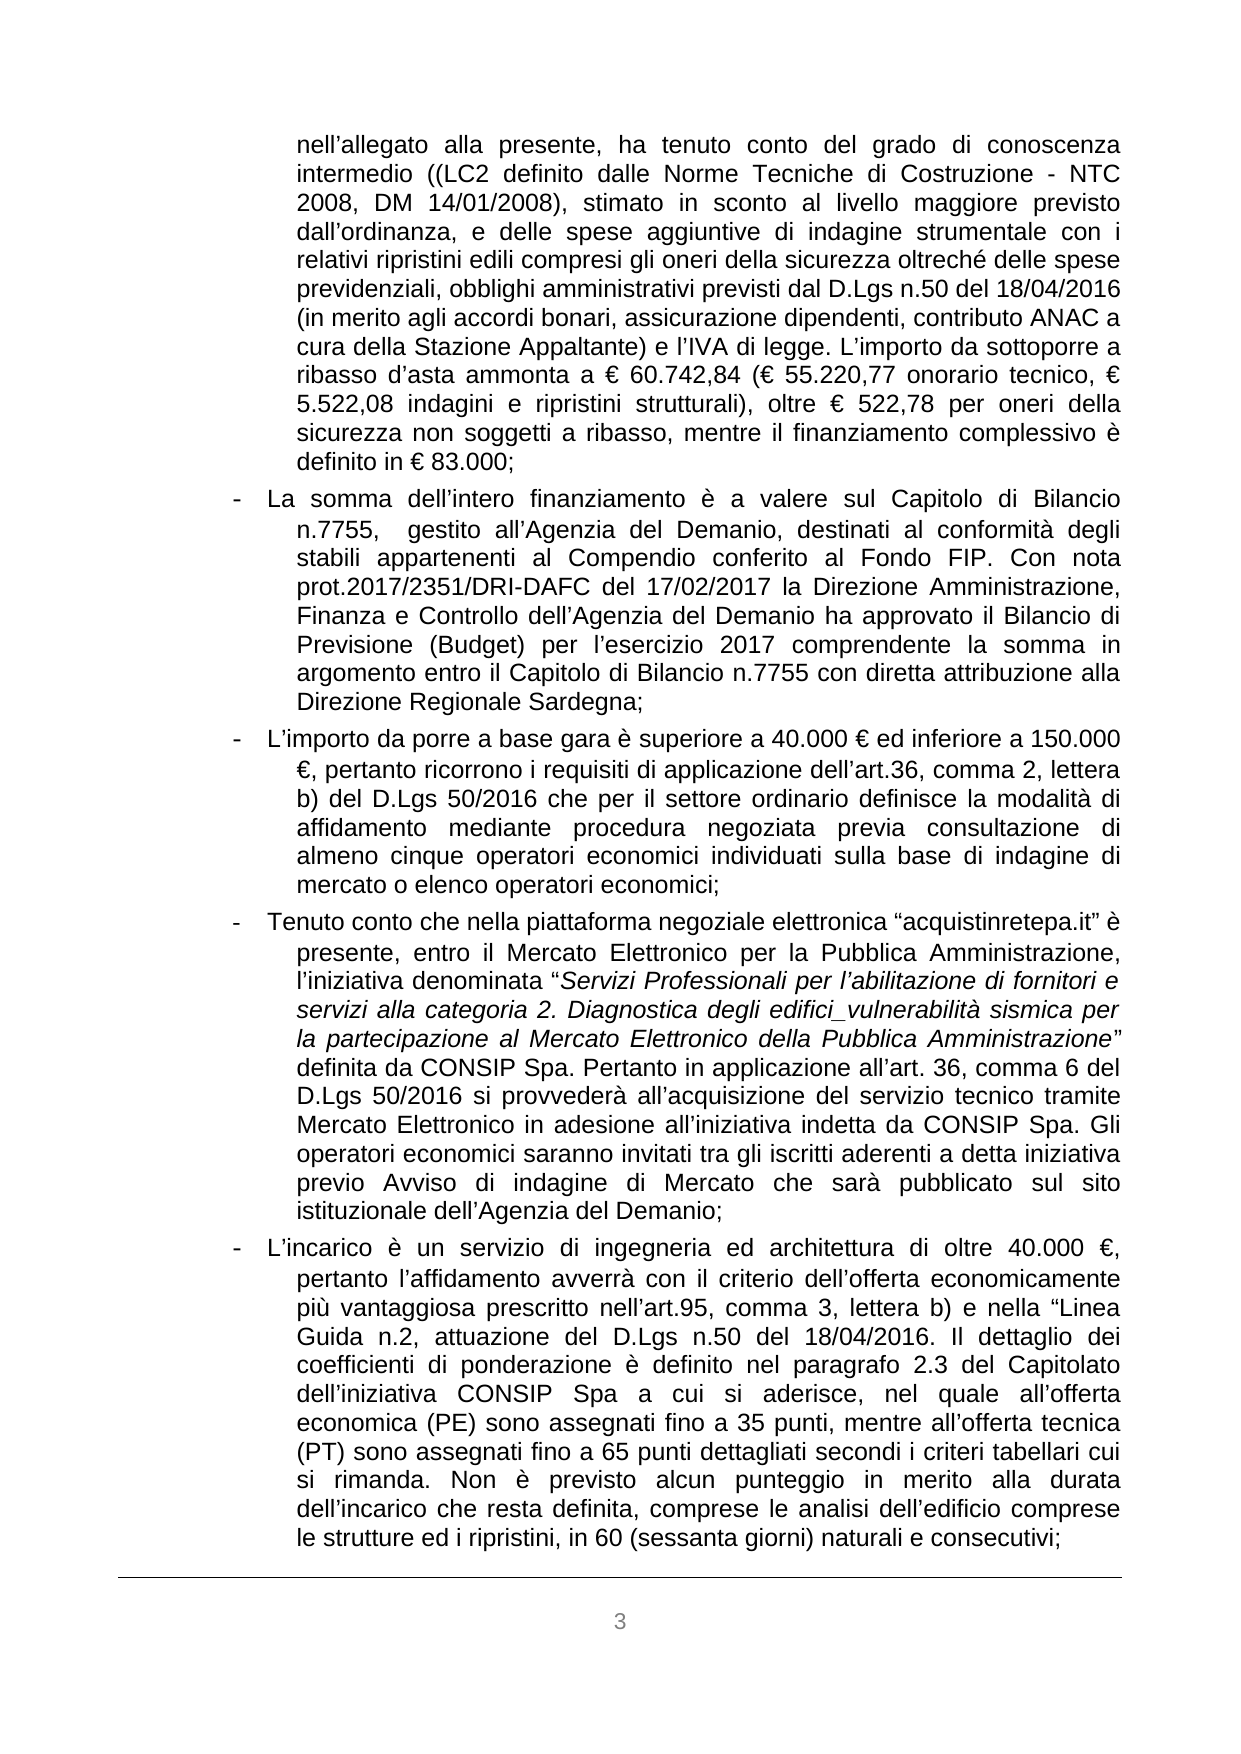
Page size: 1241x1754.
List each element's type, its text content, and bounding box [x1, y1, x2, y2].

list Tenuto conto che nella piattaforma negoziale elettronica “acquistinretepa.it” è presente, entro il Mercato Elettronico per la Pubblica Amministrazione, l’iniziativa denominata “Servizi Professionali per l’abilitazione di fornitori e servizi alla categoria 2. Diagnostica degli edifici_vulnerabilità sismica per la partecipazione al Mercato Elettronico della Pubblica Amministrazione” definita da CONSIP Spa. Pertanto in applicazione all’art. 36, comma 6 del D.Lgs 50/2016 si provvederà all’acquisizione del servizio tecnico tramite Mercato Elettronico in adesione all’iniziativa indetta da CONSIP Spa. Gli operatori economici saranno invitati tra gli iscritti aderenti a detta iniziativa previo Avviso di indagine di Mercato che sarà pubblicato sul sito istituzionale dell’Agenzia del Demanio; [229, 907, 1122, 1225]
list nell’allegato alla presente, ha tenuto conto del grado di conoscenza intermedio ((LC2 definito dalle Norme Tecniche di Costruzione - NTC 2008, DM 14/01/2008), stimato in sconto al livello maggiore previsto dall’ordinanza, e delle spese aggiuntive di indagine strumentale con i relativi ripristini edili compresi gli oneri della sicurezza oltreché delle spese previdenziali, obblighi amministrativi previsti dal D.Lgs n.50 del 18/04/2016 (in merito agli accordi bonari, assicurazione dipendenti, contributo ANAC a cura della Stazione Appaltante) e l’IVA di legge. L’importo da sottoporre a ribasso d’asta ammonta a € 60.742,84 (€ 55.220,77 onorario tecnico, € 5.522,08 indagini e ripristini strutturali), oltre € 522,78 per oneri della sicurezza non soggetti a ribasso, mentre il finanziamento complessivo è definito in € 83.000; [229, 130, 1122, 475]
list L’importo da porre a base gara è superiore a 40.000 € ed inferiore a 150.000 €, pertanto ricorrono i requisiti di applicazione dell’art.36, comma 2, lettera b) del D.Lgs 50/2016 che per il settore ordinario definisce la modalità di affidamento mediante procedura negoziata previa consultazione di almeno cinque operatori economici individuati sulla base di indagine di mercato o elenco operatori economici; [229, 724, 1122, 899]
list La somma dell’intero finanziamento è a valere sul Capitolo di Bilancio n.7755, gestito all’Agenzia del Demanio, destinati al conformità degli stabili appartenenti al Compendio conferito al Fondo FIP. Con nota prot.2017/2351/DRI-DAFC del 17/02/2017 la Direzione Amministrazione, Finanza e Controllo dell’Agenzia del Demanio ha approvato il Bilancio di Previsione (Budget) per l’esercizio 2017 comprendente la somma in argomento entro il Capitolo di Bilancio n.7755 con diretta attribuzione alla Direzione Regionale Sardegna; [229, 484, 1122, 716]
list L’incarico è un servizio di ingegneria ed architettura di oltre 40.000 €, pertanto l’affidamento avverrà con il criterio dell’offerta economicamente più vantaggiosa prescritto nell’art.95, comma 3, lettera b) e nella “Linea Guida n.2, attuazione del D.Lgs n.50 del 18/04/2016. Il dettaglio dei coefficienti di ponderazione è definito nel paragrafo 2.3 del Capitolato dell’iniziativa CONSIP Spa a cui si aderisce, nel quale all’offerta economica (PE) sono assegnati fino a 35 punti, mentre all’offerta tecnica (PT) sono assegnati fino a 65 punti dettagliati secondi i criteri tabellari cui si rimanda. Non è previsto alcun punteggio in merito alla durata dell’incarico che resta definita, comprese le analisi dell’edificio comprese le strutture ed i ripristini, in 60 (sessanta giorni) naturali e consecutivi; [229, 1233, 1122, 1552]
